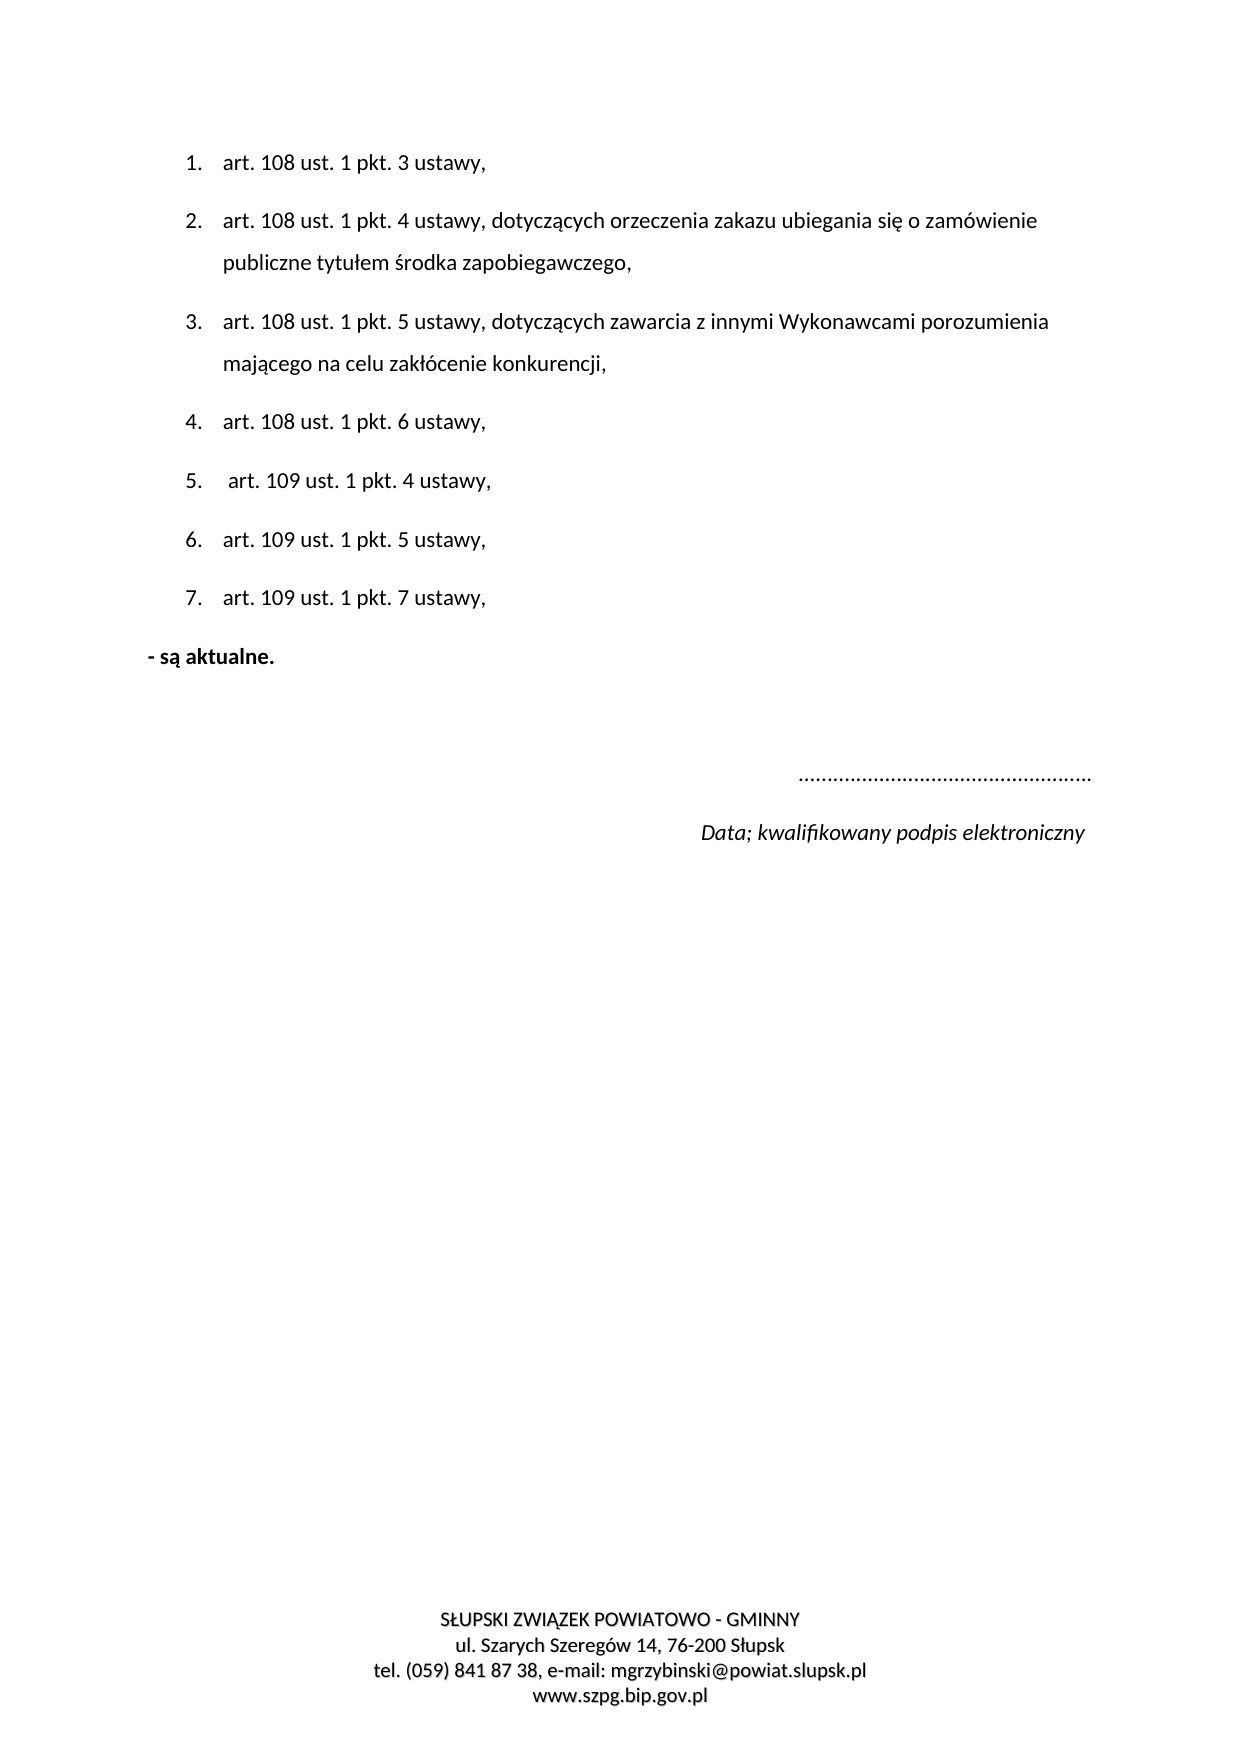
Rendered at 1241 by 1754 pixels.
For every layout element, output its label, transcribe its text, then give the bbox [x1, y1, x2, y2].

list art. 109 ust. 1 pkt. 5 ustawy, [185, 525, 1093, 553]
list art. 109 ust. 1 pkt. 4 ustawy, [185, 466, 1093, 494]
list art. 108 ust. 1 pkt. 4 ustawy, dotyczących orzeczenia zakazu ubiegania się o zamówienie publiczne tytułem środka zapobiegawczego, [185, 206, 1093, 276]
text ................................................... [148, 759, 1093, 787]
list art. 108 ust. 1 pkt. 3 ustawy, [185, 148, 1093, 176]
list art. 109 ust. 1 pkt. 7 ustawy, [185, 583, 1093, 611]
list art. 108 ust. 1 pkt. 6 ustawy, [185, 407, 1093, 436]
text - są aktualne. [148, 642, 1093, 670]
list art. 108 ust. 1 pkt. 5 ustawy, dotyczących zawarcia z innymi Wykonawcami porozumienia mającego na celu zakłócenie konkurencji, [185, 307, 1093, 377]
text Data; kwalifikowany podpis elektroniczny [148, 818, 1093, 846]
